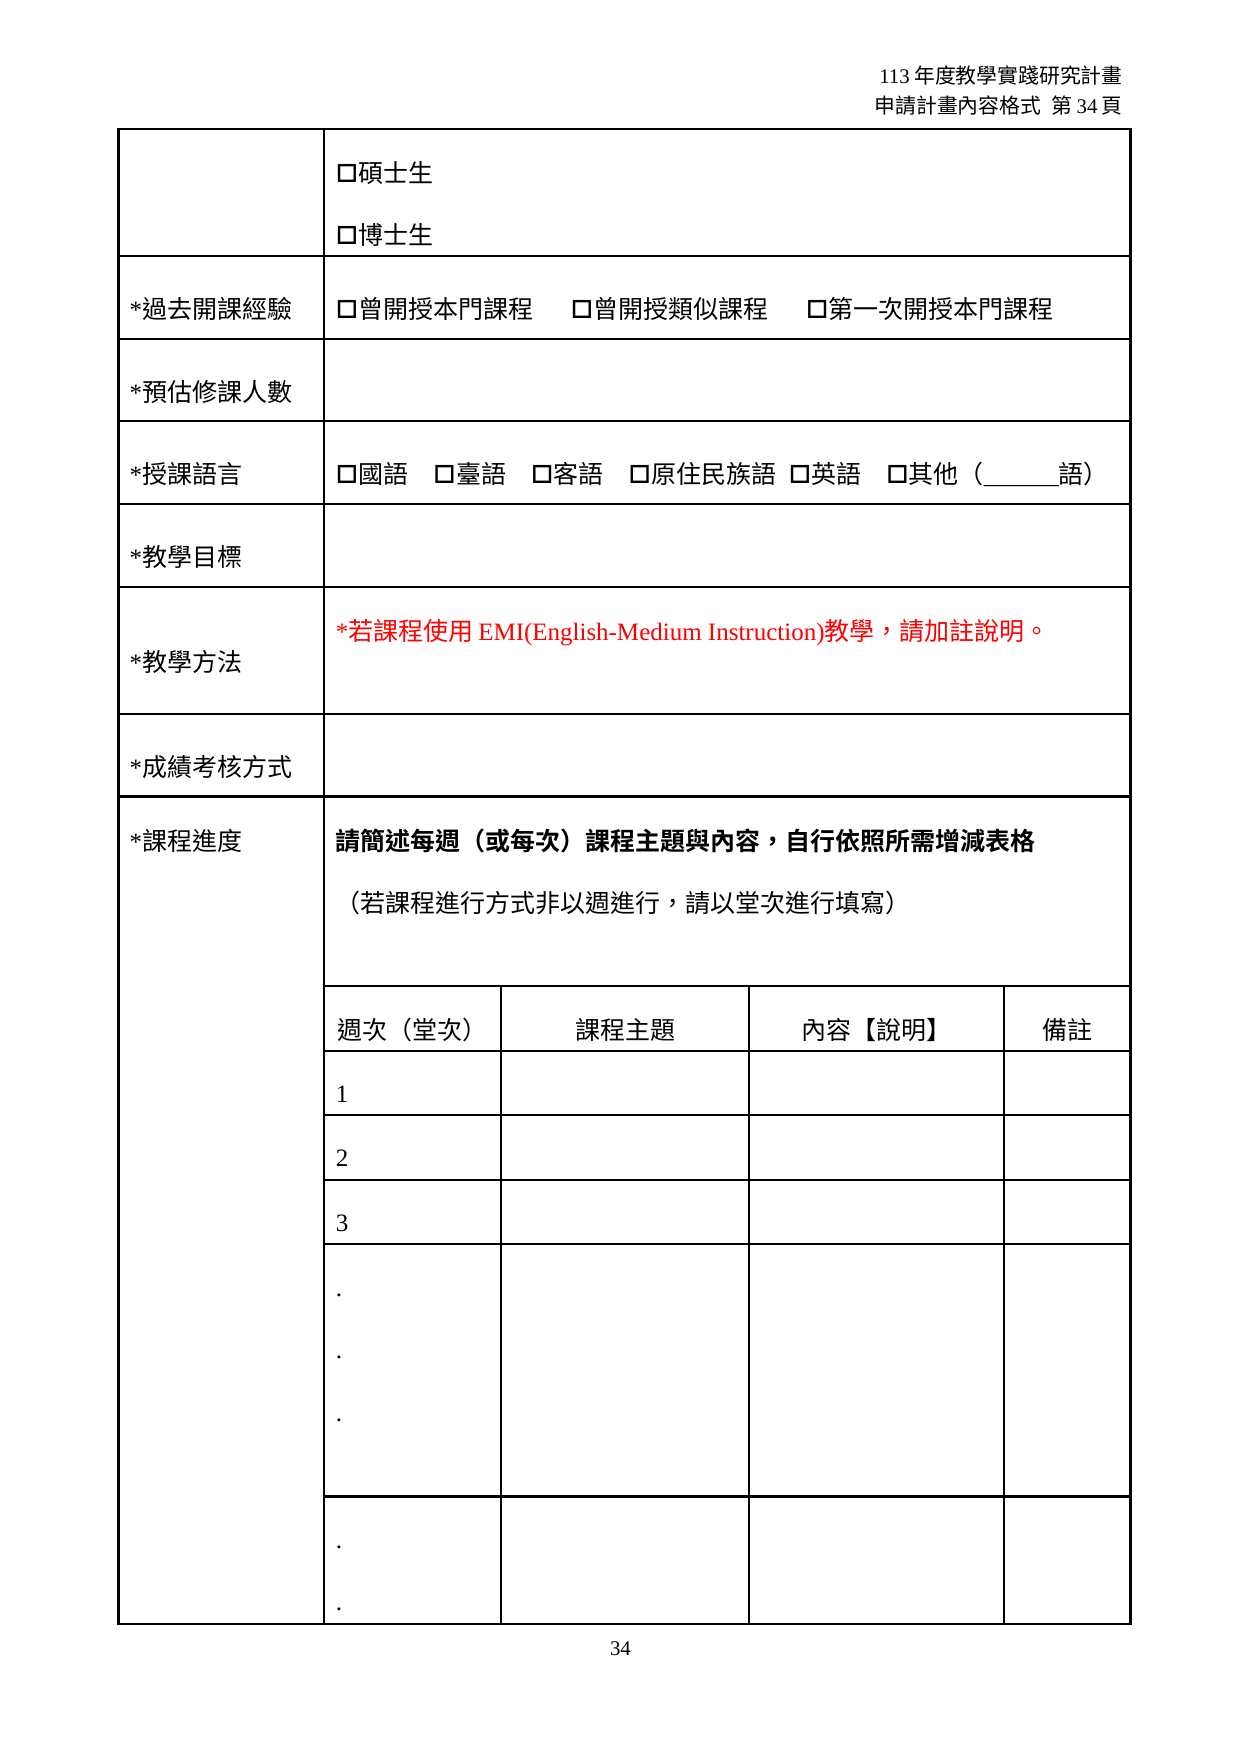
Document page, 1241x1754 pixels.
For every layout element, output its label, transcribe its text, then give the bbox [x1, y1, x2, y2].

table_cell [502, 1181, 748, 1243]
table_cell *教學方法 [120, 588, 323, 713]
table_cell 週次（堂次） [325, 987, 500, 1049]
table_cell [1005, 1498, 1129, 1622]
table_cell [1005, 1181, 1129, 1243]
table_cell 備註 [1005, 987, 1129, 1049]
table_cell *成績考核方式 [120, 715, 323, 795]
table_cell . . . [325, 1245, 500, 1495]
table_cell [325, 715, 1129, 795]
table_cell . . [325, 1498, 500, 1622]
table_cell [120, 130, 323, 255]
table_cell [1005, 1245, 1129, 1495]
table_cell 內容【說明】 [750, 987, 1003, 1049]
table_cell [502, 1498, 748, 1622]
table_cell *若課程使用EMI(English-Medium Instruction)教學，請加註說明。 [325, 588, 1129, 713]
table_cell [750, 1116, 1003, 1179]
table_cell 課程主題 [502, 987, 748, 1049]
table_cell *課程進度 [120, 798, 323, 1622]
table_cell [502, 1116, 748, 1179]
table_cell [502, 1245, 748, 1495]
table_cell [1005, 1116, 1129, 1179]
table_cell 1 [325, 1052, 500, 1114]
table_cell 2 [325, 1116, 500, 1179]
table_cell [325, 340, 1129, 420]
table_cell *預估修課人數 [120, 340, 323, 420]
table_cell *過去開課經驗 [120, 257, 323, 337]
table_cell 碩士生 博士生 [325, 130, 1129, 255]
table_cell [750, 1498, 1003, 1622]
table_cell *教學目標 [120, 505, 323, 586]
table_cell [750, 1245, 1003, 1495]
table_cell 3 [325, 1181, 500, 1243]
table_cell [750, 1052, 1003, 1114]
table_cell [1005, 1052, 1129, 1114]
table_cell 請簡述每週（或每次）課程主題與內容，自行依照所需增減表格 （若課程進行方式非以週進行，請以堂次進行填寫） [325, 798, 1129, 985]
table_cell [502, 1052, 748, 1114]
table_cell 國語 臺語 客語 原住民族語 英語 其他（______語） [325, 422, 1129, 503]
table_cell *授課語言 [120, 422, 323, 503]
table_cell [325, 505, 1129, 586]
table_cell 曾開授本門課程 曾開授類似課程 第一次開授本門課程 [325, 257, 1129, 337]
table_cell [750, 1181, 1003, 1243]
